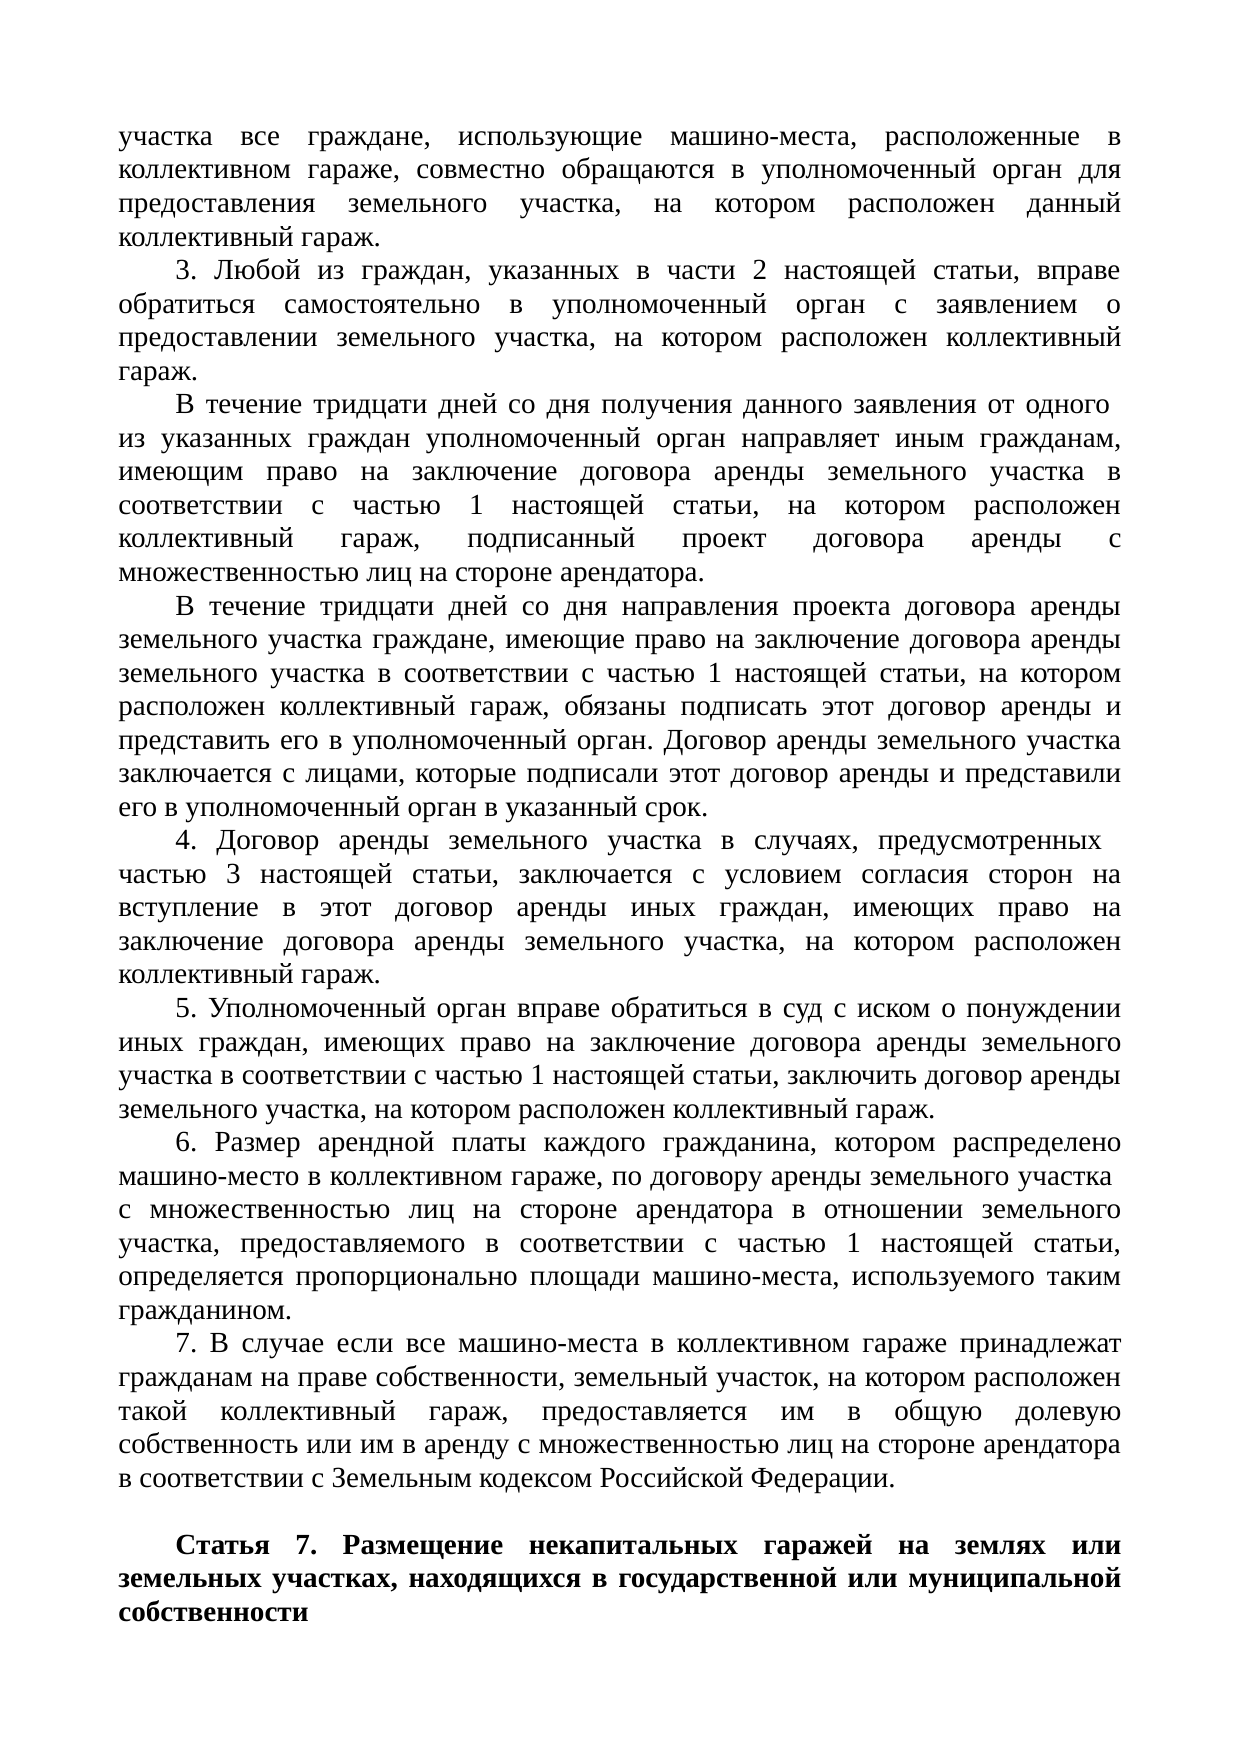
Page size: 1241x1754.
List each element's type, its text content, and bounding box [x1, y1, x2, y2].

text 4. Договор аренды земельного участка в случаях, предусмотренных ‎частью 3 настоящей статьи, заключается с условием согласия сторон на вступление в этот договор аренды иных граждан, имеющих право на заключение договора аренды земельного участка, на котором расположен коллективный гараж. [118, 822, 1122, 990]
text 7. В случае если все машино-места в коллективном гараже принадлежат гражданам на праве собственности, земельный участок, на котором расположен такой коллективный гараж, предоставляется им в общую долевую собственность или им в аренду с множественностью лиц на стороне арендатора в соответствии с Земельным кодексом Российской Федерации. [118, 1326, 1122, 1493]
text В течение тридцати дней со дня получения данного заявления от одного ‎из указанных граждан уполномоченный орган направляет иным гражданам, имеющим право на заключение договора аренды земельного участка в соответствии с частью 1 настоящей статьи, на котором расположен коллективный гараж, подписанный проект договора аренды с множественностью лиц на стороне арендатора. [118, 386, 1122, 588]
text В течение тридцати дней со дня направления проекта договора аренды земельного участка граждане, имеющие право на заключение договора аренды земельного участка в соответствии с частью 1 настоящей статьи, на котором расположен коллективный гараж, обязаны подписать этот договор аренды и представить его в уполномоченный орган. Договор аренды земельного участка заключается с лицами, которые подписали этот договор аренды и представили его в уполномоченный орган в указанный срок. [118, 588, 1122, 822]
text 5. Уполномоченный орган вправе обратиться в суд с иском о понуждении иных граждан, имеющих право на заключение договора аренды земельного участка в соответствии с частью 1 настоящей статьи, заключить договор аренды земельного участка, на котором расположен коллективный гараж. [118, 990, 1122, 1124]
text участка все граждане, использующие машино-места, расположенные в коллективном гараже, совместно обращаются в уполномоченный орган для предоставления земельного участка, на котором расположен данный коллективный гараж. [118, 118, 1122, 252]
text Статья 7. Размещение некапитальных гаражей на землях или земельных участках, находящихся в государственной или муниципальной собственности [118, 1527, 1122, 1627]
text 3. Любой из граждан, указанных в части 2 настоящей статьи, вправе обратиться самостоятельно в уполномоченный орган с заявлением о предоставлении земельного участка, на котором расположен коллективный гараж. [118, 252, 1122, 386]
text 6. Размер арендной платы каждого гражданина, котором распределено машино-место в коллективном гараже, по договору аренды земельного участка ‎с множественностью лиц на стороне арендатора в отношении земельного участка, предоставляемого в соответствии с частью 1 настоящей статьи, определяется пропорционально площади машино-места, используемого таким гражданином. [118, 1124, 1122, 1326]
